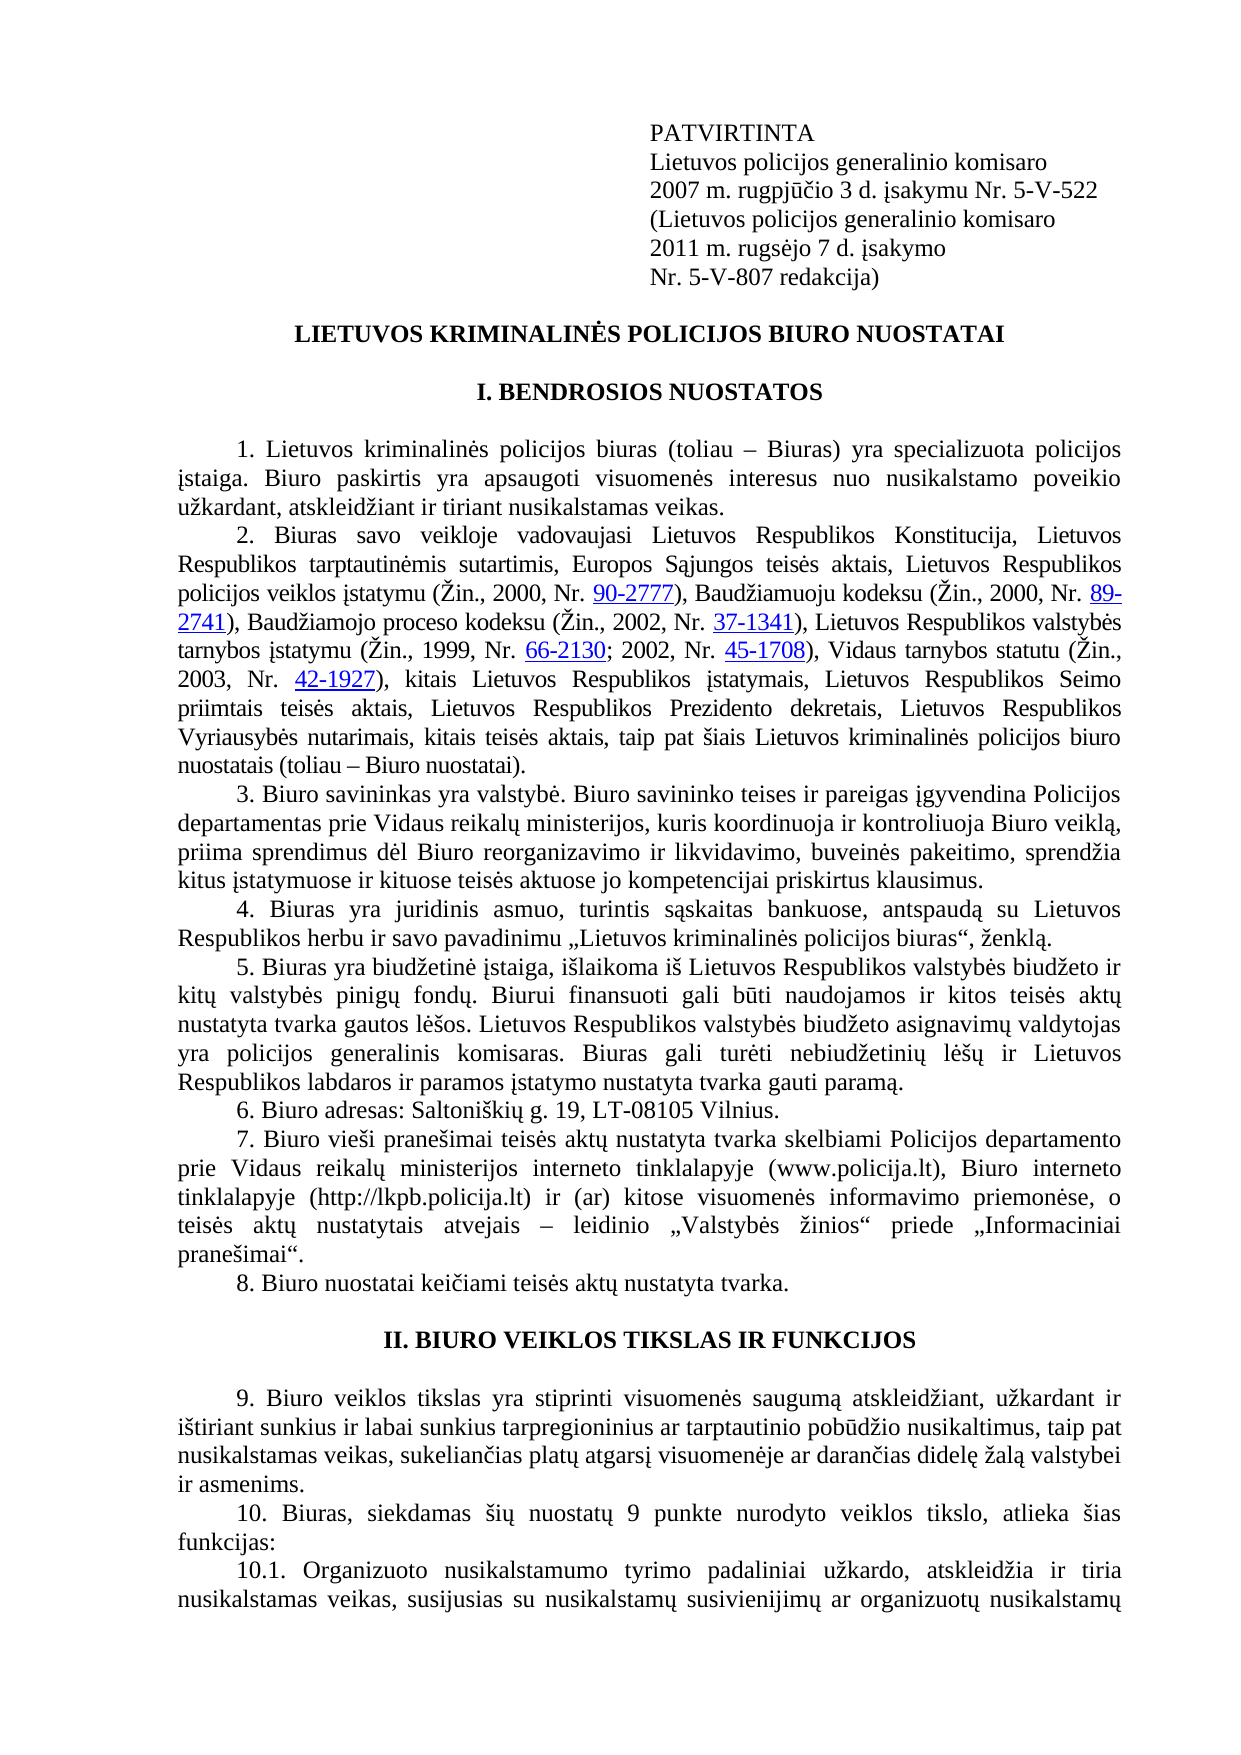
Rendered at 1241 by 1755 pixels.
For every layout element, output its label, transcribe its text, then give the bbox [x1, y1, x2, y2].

text 2011 m. rugsėjo 7 d. įsakymo [649, 233, 1122, 262]
text 9. Biuro veiklos tikslas yra stiprinti visuomenės saugumą atskleidžiant, užkardant ir ištiriant sunkius ir labai sunkius tarpregioninius ar tarptautinio pobūdžio nusikaltimus, taip pat nusikalstamas veikas, sukeliančias platų atgarsį visuomenėje ar darančias didelę žalą valstybei ir asmenims. [177, 1383, 1122, 1498]
text I. BENDROSIOS NUOSTATOS [177, 377, 1122, 406]
text Lietuvos policijos generalinio komisaro [649, 147, 1122, 176]
text 2007 m. rugpjūčio 3 d. įsakymu Nr. 5-V-522 [649, 176, 1122, 204]
text II. BIURO VEIKLOS TIKSLAS IR FUNKCIJOS [177, 1326, 1122, 1354]
text 10. Biuras, siekdamas šių nuostatų 9 punkte nurodyto veiklos tikslo, atlieka šias funkcijas: [177, 1498, 1122, 1556]
text 4. Biuras yra juridinis asmuo, turintis sąskaitas bankuose, antspaudą su Lietuvos Respublikos herbu ir savo pavadinimu „Lietuvos kriminalinės policijos biuras“, ženklą. [177, 894, 1122, 952]
text 1. Lietuvos kriminalinės policijos biuras (toliau – Biuras) yra specializuota policijos įstaiga. Biuro paskirtis yra apsaugoti visuomenės interesus nuo nusikalstamo poveikio užkardant, atskleidžiant ir tiriant nusikalstamas veikas. [177, 434, 1122, 521]
text 6. Biuro adresas: Saltoniškių g. 19, LT-08105 Vilnius. [177, 1096, 1122, 1124]
text 3. Biuro savininkas yra valstybė. Biuro savininko teises ir pareigas įgyvendina Policijos departamentas prie Vidaus reikalų ministerijos, kuris koordinuoja ir kontroliuoja Biuro veiklą, priima sprendimus dėl Biuro reorganizavimo ir likvidavimo, buveinės pakeitimo, sprendžia kitus įstatymuose ir kituose teisės aktuose jo kompetencijai priskirtus klausimus. [177, 779, 1122, 894]
text LIETUVOS KRIMINALINĖS POLICIJOS BIURO NUOSTATAI [177, 319, 1122, 348]
text 8. Biuro nuostatai keičiami teisės aktų nustatyta tvarka. [177, 1268, 1122, 1297]
text 2. Biuras savo veikloje vadovaujasi Lietuvos Respublikos Konstitucija, Lietuvos Respublikos tarptautinėmis sutartimis, Europos Sąjungos teisės aktais, Lietuvos Respublikos policijos veiklos įstatymu (Žin., 2000, Nr. 90-2777), Baudžiamuoju kodeksu (Žin., 2000, Nr. 89-2741), Baudžiamojo proceso kodeksu (Žin., 2002, Nr. 37-1341), Lietuvos Respublikos valstybės tarnybos įstatymu (Žin., 1999, Nr. 66-2130; 2002, Nr. 45-1708), Vidaus tarnybos statutu (Žin., 2003, Nr. 42-1927), kitais Lietuvos Respublikos įstatymais, Lietuvos Respublikos Seimo priimtais teisės aktais, Lietuvos Respublikos Prezidento dekretais, Lietuvos Respublikos Vyriausybės nutarimais, kitais teisės aktais, taip pat šiais Lietuvos kriminalinės policijos biuro nuostatais (toliau – Biuro nuostatai). [177, 521, 1122, 779]
text PATVIRTINTA [649, 118, 1122, 147]
text 5. Biuras yra biudžetinė įstaiga, išlaikoma iš Lietuvos Respublikos valstybės biudžeto ir kitų valstybės pinigų fondų. Biurui finansuoti gali būti naudojamos ir kitos teisės aktų nustatyta tvarka gautos lėšos. Lietuvos Respublikos valstybės biudžeto asignavimų valdytojas yra policijos generalinis komisaras. Biuras gali turėti nebiudžetinių lėšų ir Lietuvos Respublikos labdaros ir paramos įstatymo nustatyta tvarka gauti paramą. [177, 952, 1122, 1096]
text Nr. 5-V-807 redakcija) [649, 262, 1122, 291]
text (Lietuvos policijos generalinio komisaro [649, 204, 1122, 233]
text 7. Biuro vieši pranešimai teisės aktų nustatyta tvarka skelbiami Policijos departamento prie Vidaus reikalų ministerijos interneto tinklalapyje (www.policija.lt), Biuro interneto tinklalapyje (http://lkpb.policija.lt) ir (ar) kitose visuomenės informavimo priemonėse, o teisės aktų nustatytais atvejais – leidinio „Valstybės žinios“ priede „Informaciniai pranešimai“. [177, 1124, 1122, 1268]
text 10.1. Organizuoto nusikalstamumo tyrimo padaliniai užkardo, atskleidžia ir tiria nusikalstamas veikas, susijusias su nusikalstamų susivienijimų ar organizuotų nusikalstamų [177, 1556, 1122, 1613]
